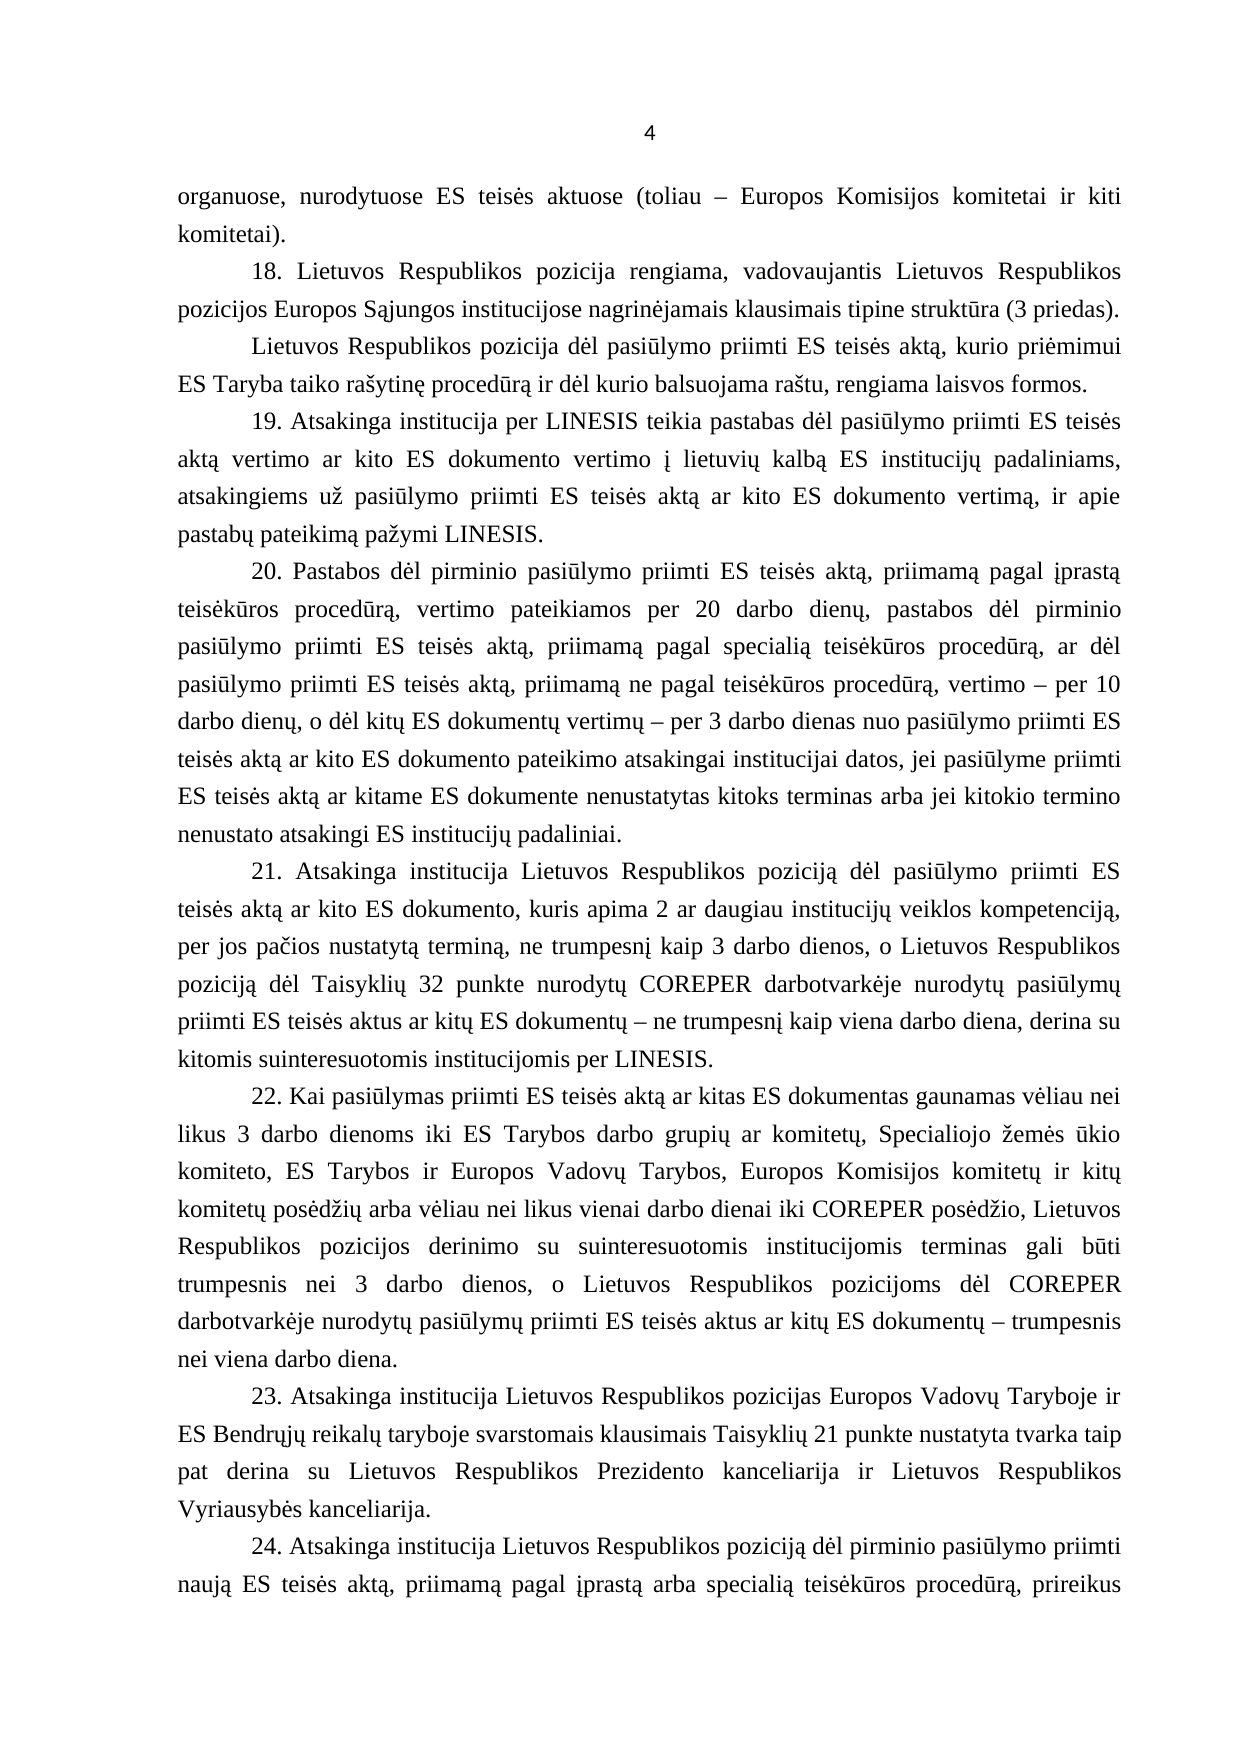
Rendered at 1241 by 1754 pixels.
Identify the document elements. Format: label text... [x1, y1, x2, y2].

text 22. Kai pasiūlymas priimti ES teisės aktą ar kitas ES dokumentas gaunamas vėliau nei likus 3 darbo dienoms iki ES Tarybos darbo grupių ar komitetų, Specialiojo žemės ūkio komiteto, ES Tarybos ir Europos Vadovų Tarybos, Europos Komisijos komitetų ir kitų komitetų posėdžių arba vėliau nei likus vienai darbo dienai iki COREPER posėdžio, Lietuvos Respublikos pozicijos derinimo su suinteresuotomis institucijomis terminas gali būti trumpesnis nei 3 darbo dienos, o Lietuvos Respublikos pozicijoms dėl COREPER darbotvarkėje nurodytų pasiūlymų priimti ES teisės aktus ar kitų ES dokumentų – trumpesnis nei viena darbo diena. [177, 1072, 1122, 1372]
text 18. Lietuvos Respublikos pozicija rengiama, vadovaujantis Lietuvos Respublikos pozicijos Europos Sąjungos institucijose nagrinėjamais klausimais tipine struktūra (3 priedas). [177, 247, 1122, 322]
text 21. Atsakinga institucija Lietuvos Respublikos poziciją dėl pasiūlymo priimti ES teisės aktą ar kito ES dokumento, kuris apima 2 ar daugiau institucijų veiklos kompetenciją, per jos pačios nustatytą terminą, ne trumpesnį kaip 3 darbo dienos, o Lietuvos Respublikos poziciją dėl Taisyklių 32 punkte nurodytų COREPER darbotvarkėje nurodytų pasiūlymų priimti ES teisės aktus ar kitų ES dokumentų – ne trumpesnį kaip viena darbo diena, derina su kitomis suinteresuotomis institucijomis per LINESIS. [177, 847, 1122, 1072]
text 23. Atsakinga institucija Lietuvos Respublikos pozicijas Europos Vadovų Taryboje ir ES Bendrųjų reikalų taryboje svarstomais klausimais Taisyklių 21 punkte nustatyta tvarka taip pat derina su Lietuvos Respublikos Prezidento kanceliarija ir Lietuvos Respublikos Vyriausybės kanceliarija. [177, 1372, 1122, 1522]
text organuose, nurodytuose ES teisės aktuose (toliau – Europos Komisijos komitetai ir kiti komitetai). [177, 172, 1122, 247]
text 20. Pastabos dėl pirminio pasiūlymo priimti ES teisės aktą, priimamą pagal įprastą teisėkūros procedūrą, vertimo pateikiamos per 20 darbo dienų, pastabos dėl pirminio pasiūlymo priimti ES teisės aktą, priimamą pagal specialią teisėkūros procedūrą, ar dėl pasiūlymo priimti ES teisės aktą, priimamą ne pagal teisėkūros procedūrą, vertimo – per 10 darbo dienų, o dėl kitų ES dokumentų vertimų – per 3 darbo dienas nuo pasiūlymo priimti ES teisės aktą ar kito ES dokumento pateikimo atsakingai institucijai datos, jei pasiūlyme priimti ES teisės aktą ar kitame ES dokumente nenustatytas kitoks terminas arba jei kitokio termino nenustato atsakingi ES institucijų padaliniai. [177, 547, 1122, 847]
text Lietuvos Respublikos pozicija dėl pasiūlymo priimti ES teisės aktą, kurio priėmimui ES Taryba taiko rašytinę procedūrą ir dėl kurio balsuojama raštu, rengiama laisvos formos. [177, 322, 1122, 397]
text 24. Atsakinga institucija Lietuvos Respublikos poziciją dėl pirminio pasiūlymo priimti naują ES teisės aktą, priimamą pagal įprastą arba specialią teisėkūros procedūrą, prireikus [177, 1522, 1122, 1597]
text 19. Atsakinga institucija per LINESIS teikia pastabas dėl pasiūlymo priimti ES teisės aktą vertimo ar kito ES dokumento vertimo į lietuvių kalbą ES institucijų padaliniams, atsakingiems už pasiūlymo priimti ES teisės aktą ar kito ES dokumento vertimą, ir apie pastabų pateikimą pažymi LINESIS. [177, 397, 1122, 547]
